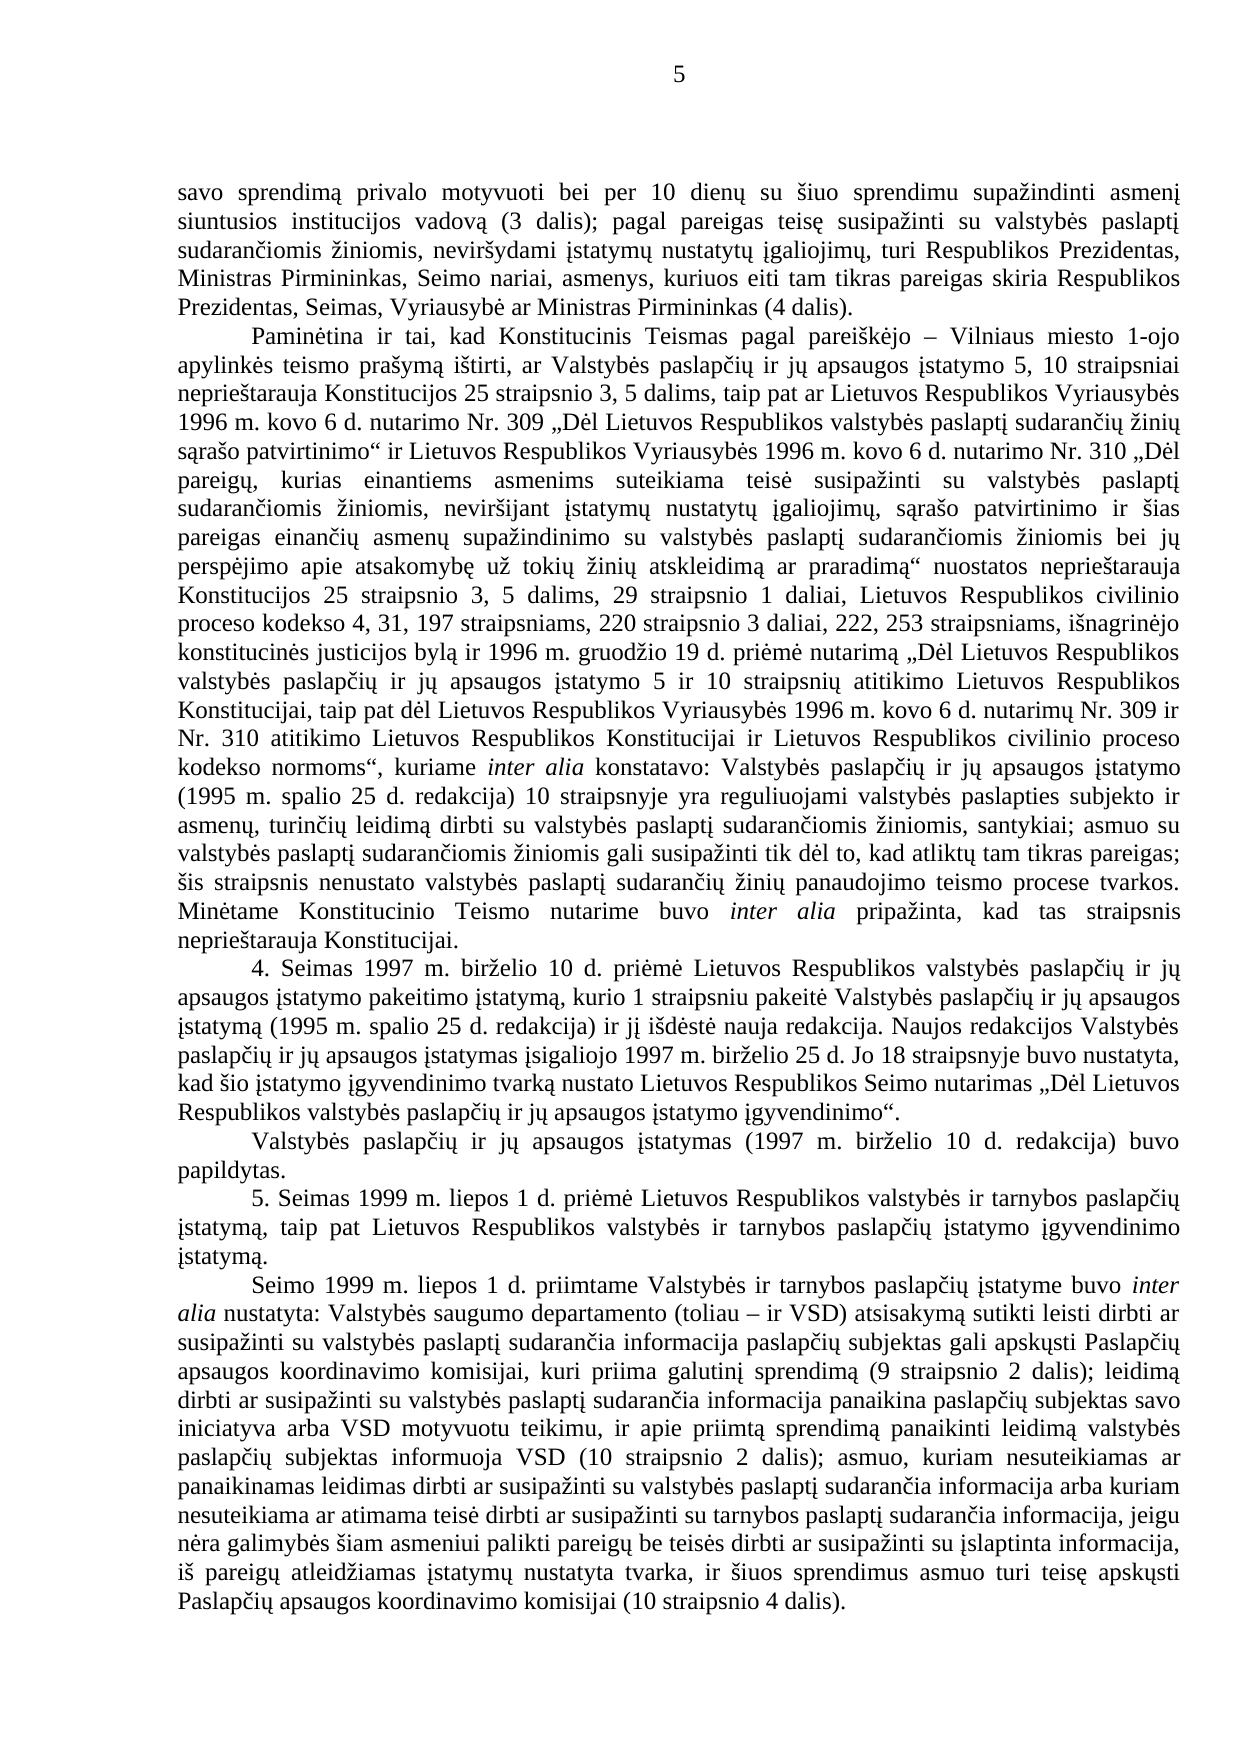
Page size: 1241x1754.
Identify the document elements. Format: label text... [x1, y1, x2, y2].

text Seimo 1999 m. liepos 1 d. priimtame Valstybės ir tarnybos paslapčių įstatyme buvo inter alia nustatyta: Valstybės saugumo departamento (toliau – ir VSD) atsisakymą sutikti leisti dirbti ar susipažinti su valstybės paslaptį sudarančia informacija paslapčių subjektas gali apskųsti Paslapčių apsaugos koordinavimo komisijai, kuri priima galutinį sprendimą (9 straipsnio 2 dalis); leidimą dirbti ar susipažinti su valstybės paslaptį sudarančia informacija panaikina paslapčių subjektas savo iniciatyva arba VSD motyvuotu teikimu, ir apie priimtą sprendimą panaikinti leidimą valstybės paslapčių subjektas informuoja VSD (10 straipsnio 2 dalis); asmuo, kuriam nesuteikiamas ar panaikinamas leidimas dirbti ar susipažinti su valstybės paslaptį sudarančia informacija arba kuriam nesuteikiama ar atimama teisė dirbti ar susipažinti su tarnybos paslaptį sudarančia informacija, jeigu nėra galimybės šiam asmeniui palikti pareigų be teisės dirbti ar susipažinti su įslaptinta informacija, iš pareigų atleidžiamas įstatymų nustatyta tvarka, ir šiuos sprendimus asmuo turi teisę apskųsti Paslapčių apsaugos koordinavimo komisijai (10 straipsnio 4 dalis). [177, 1270, 1181, 1615]
text Valstybės paslapčių ir jų apsaugos įstatymas (1997 m. birželio 10 d. redakcija) buvo papildytas. [177, 1126, 1181, 1183]
text Paminėtina ir tai, kad Konstitucinis Teismas pagal pareiškėjo – Vilniaus miesto 1-ojo apylinkės teismo prašymą ištirti, ar Valstybės paslapčių ir jų apsaugos įstatymo 5, 10 straipsniai neprieštarauja Konstitucijos 25 straipsnio 3, 5 dalims, taip pat ar Lietuvos Respublikos Vyriausybės 1996 m. kovo 6 d. nutarimo Nr. 309 „Dėl Lietuvos Respublikos valstybės paslaptį sudarančių žinių sąrašo patvirtinimo“ ir Lietuvos Respublikos Vyriausybės 1996 m. kovo 6 d. nutarimo Nr. 310 „Dėl pareigų, kurias einantiems asmenims suteikiama teisė susipažinti su valstybės paslaptį sudarančiomis žiniomis, neviršijant įstatymų nustatytų įgaliojimų, sąrašo patvirtinimo ir šias pareigas einančių asmenų supažindinimo su valstybės paslaptį sudarančiomis žiniomis bei jų perspėjimo apie atsakomybę už tokių žinių atskleidimą ar praradimą“ nuostatos neprieštarauja Konstitucijos 25 straipsnio 3, 5 dalims, 29 straipsnio 1 daliai, Lietuvos Respublikos civilinio proceso kodekso 4, 31, 197 straipsniams, 220 straipsnio 3 daliai, 222, 253 straipsniams, išnagrinėjo konstitucinės justicijos bylą ir 1996 m. gruodžio 19 d. priėmė nutarimą „Dėl Lietuvos Respublikos valstybės paslapčių ir jų apsaugos įstatymo 5 ir 10 straipsnių atitikimo Lietuvos Respublikos Konstitucijai, taip pat dėl Lietuvos Respublikos Vyriausybės 1996 m. kovo 6 d. nutarimų Nr. 309 ir Nr. 310 atitikimo Lietuvos Respublikos Konstitucijai ir Lietuvos Respublikos civilinio proceso kodekso normoms“, kuriame inter alia konstatavo: Valstybės paslapčių ir jų apsaugos įstatymo (1995 m. spalio 25 d. redakcija) 10 straipsnyje yra reguliuojami valstybės paslapties subjekto ir asmenų, turinčių leidimą dirbti su valstybės paslaptį sudarančiomis žiniomis, santykiai; asmuo su valstybės paslaptį sudarančiomis žiniomis gali susipažinti tik dėl to, kad atliktų tam tikras pareigas; šis straipsnis nenustato valstybės paslaptį sudarančių žinių panaudojimo teismo procese tvarkos. Minėtame Konstitucinio Teismo nutarime buvo inter alia pripažinta, kad tas straipsnis neprieštarauja Konstitucijai. [177, 321, 1181, 953]
text savo sprendimą privalo motyvuoti bei per 10 dienų su šiuo sprendimu supažindinti asmenį siuntusios institucijos vadovą (3 dalis); pagal pareigas teisę susipažinti su valstybės paslaptį sudarančiomis žiniomis, neviršydami įstatymų nustatytų įgaliojimų, turi Respublikos Prezidentas, Ministras Pirmininkas, Seimo nariai, asmenys, kuriuos eiti tam tikras pareigas skiria Respublikos Prezidentas, Seimas, Vyriausybė ar Ministras Pirmininkas (4 dalis). [177, 177, 1181, 321]
text 5. Seimas 1999 m. liepos 1 d. priėmė Lietuvos Respublikos valstybės ir tarnybos paslapčių įstatymą, taip pat Lietuvos Respublikos valstybės ir tarnybos paslapčių įstatymo įgyvendinimo įstatymą. [177, 1183, 1181, 1270]
text 4. Seimas 1997 m. birželio 10 d. priėmė Lietuvos Respublikos valstybės paslapčių ir jų apsaugos įstatymo pakeitimo įstatymą, kurio 1 straipsniu pakeitė Valstybės paslapčių ir jų apsaugos įstatymą (1995 m. spalio 25 d. redakcija) ir jį išdėstė nauja redakcija. Naujos redakcijos Valstybės paslapčių ir jų apsaugos įstatymas įsigaliojo 1997 m. birželio 25 d. Jo 18 straipsnyje buvo nustatyta, kad šio įstatymo įgyvendinimo tvarką nustato Lietuvos Respublikos Seimo nutarimas „Dėl Lietuvos Respublikos valstybės paslapčių ir jų apsaugos įstatymo įgyvendinimo“. [177, 953, 1181, 1126]
